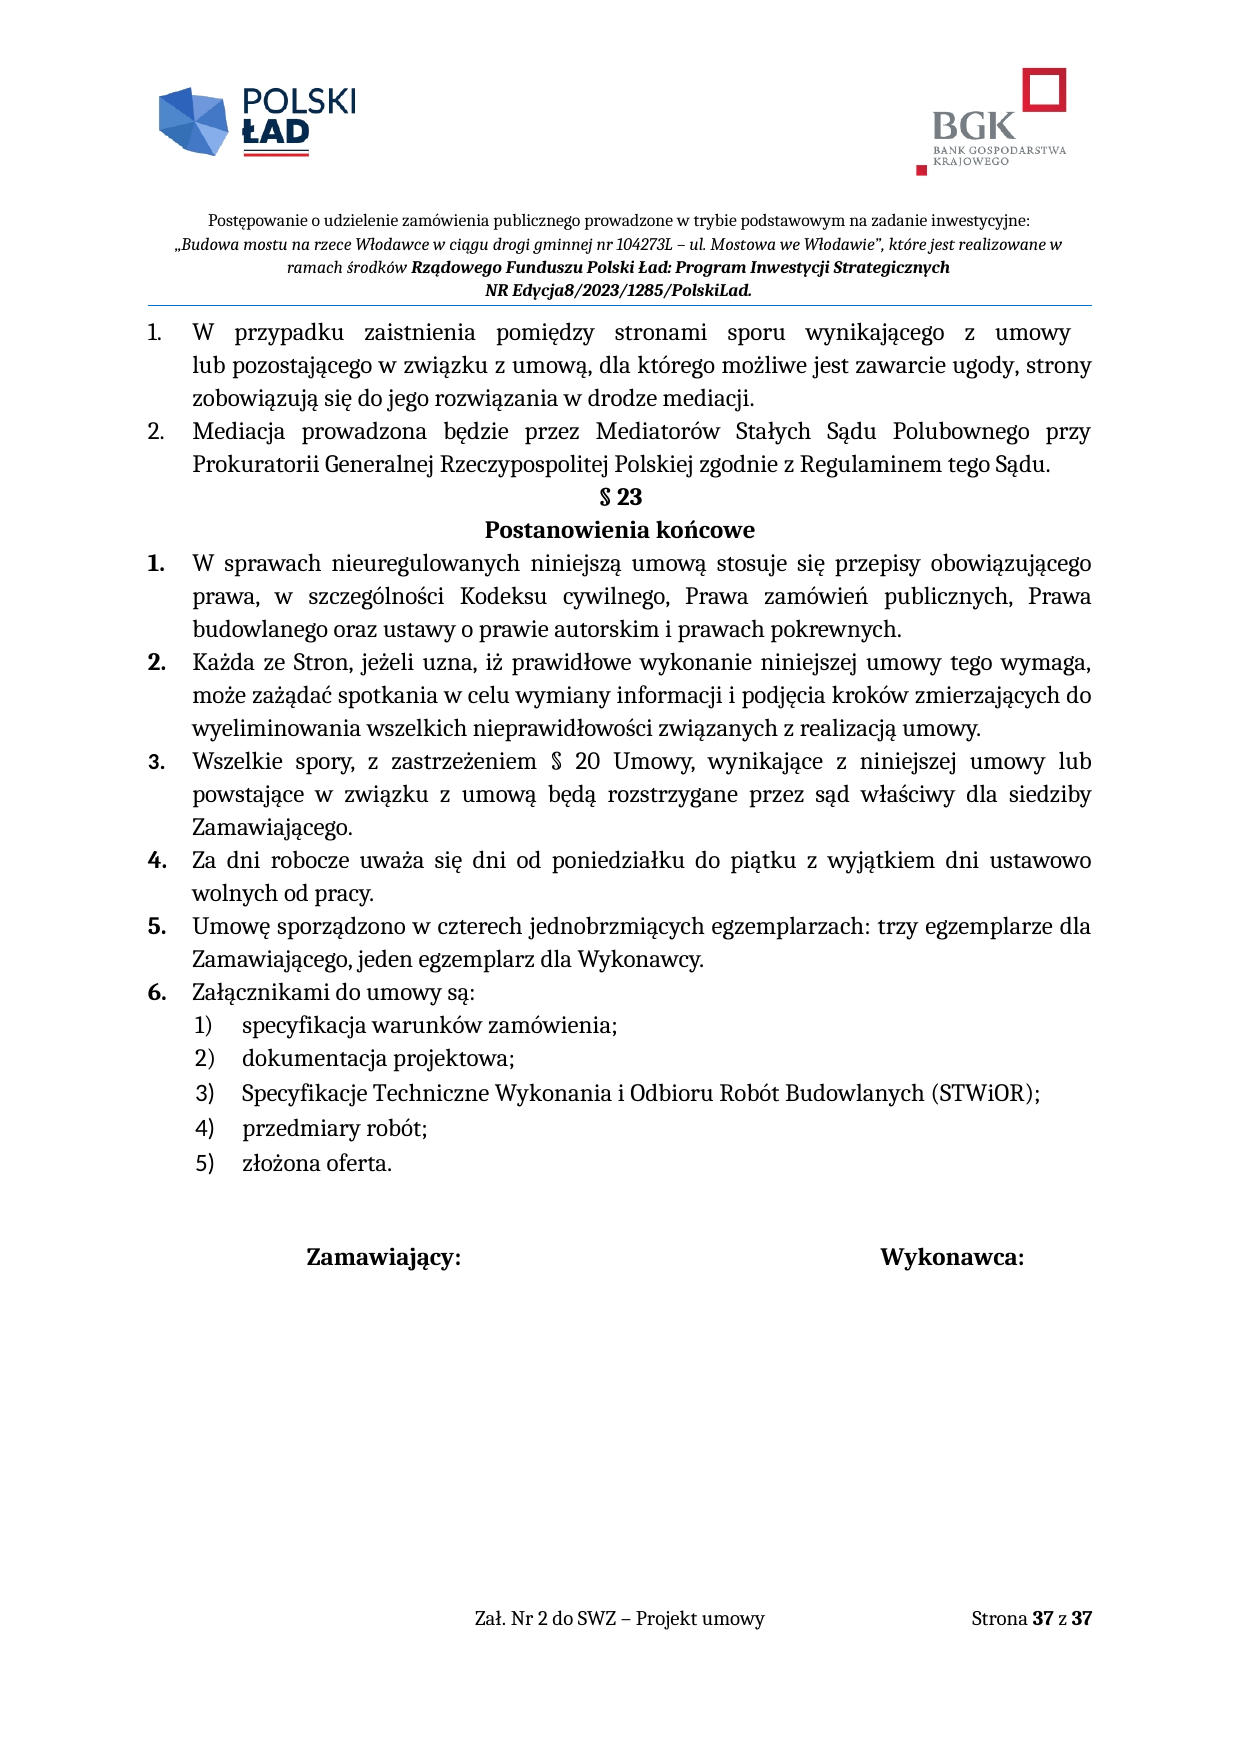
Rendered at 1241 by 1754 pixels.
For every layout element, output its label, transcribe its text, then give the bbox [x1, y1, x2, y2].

list Każda ze Stron, jeżeli uzna, iż prawidłowe wykonanie niniejszej umowy tego wymaga, może zażądać spotkania w celu wymiany informacji i podjęcia kroków zmierzających do wyeliminowania wszelkich nieprawidłowości związanych z realizacją umowy. [148, 648, 1093, 743]
list złożona oferta. [195, 1147, 1093, 1178]
list W przypadku zaistnienia pomiędzy stronami sporu wynikającego z umowy lub pozostającego w związku z umową, dla którego możliwe jest zawarcie ugody, strony zobowiązują się do jego rozwiązania w drodze mediacji. [148, 318, 1093, 413]
list dokumentacja projektowa; [195, 1044, 1093, 1073]
list W sprawach nieuregulowanych niniejszą umową stosuje się przepisy obowiązującego prawa, w szczególności Kodeksu cywilnego, Prawa zamówień publicznych, Prawa budowlanego oraz ustawy o prawie autorskim i prawach pokrewnych. [148, 549, 1093, 644]
table_header Zamawiający: [148, 1243, 620, 1276]
list Umowę sporządzono w czterech jednobrzmiących egzemplarzach: trzy egzemplarze dla Zamawiającego, jeden egzemplarz dla Wykonawcy. [148, 912, 1093, 974]
list Mediacja prowadzona będzie przez Mediatorów Stałych Sądu Polubownego przy Prokuratorii Generalnej Rzeczypospolitej Polskiej zgodnie z Regulaminem tego Sądu. [148, 417, 1093, 479]
list Specyfikacje Techniczne Wykonania i Odbioru Robót Budowlanych (STWiOR); [195, 1077, 1093, 1108]
list Wszelkie spory, z zastrzeżeniem § 20 Umowy, wynikające z niniejszej umowy lub powstające w związku z umową będą rozstrzygane przez sąd właściwy dla siedziby Zamawiającego. [148, 747, 1093, 842]
text Postanowienia końcowe [148, 516, 1093, 545]
table_header Wykonawca: [620, 1243, 1093, 1276]
list Za dni robocze uważa się dni od poniedziałku do piątku z wyjątkiem dni ustawowo wolnych od pracy. [148, 846, 1093, 908]
list specyfikacja warunków zamówienia; [195, 1011, 1093, 1040]
text § 23 [148, 483, 1093, 512]
list Załącznikami do umowy są: [148, 978, 1093, 1007]
list przedmiary robót; [195, 1112, 1093, 1143]
